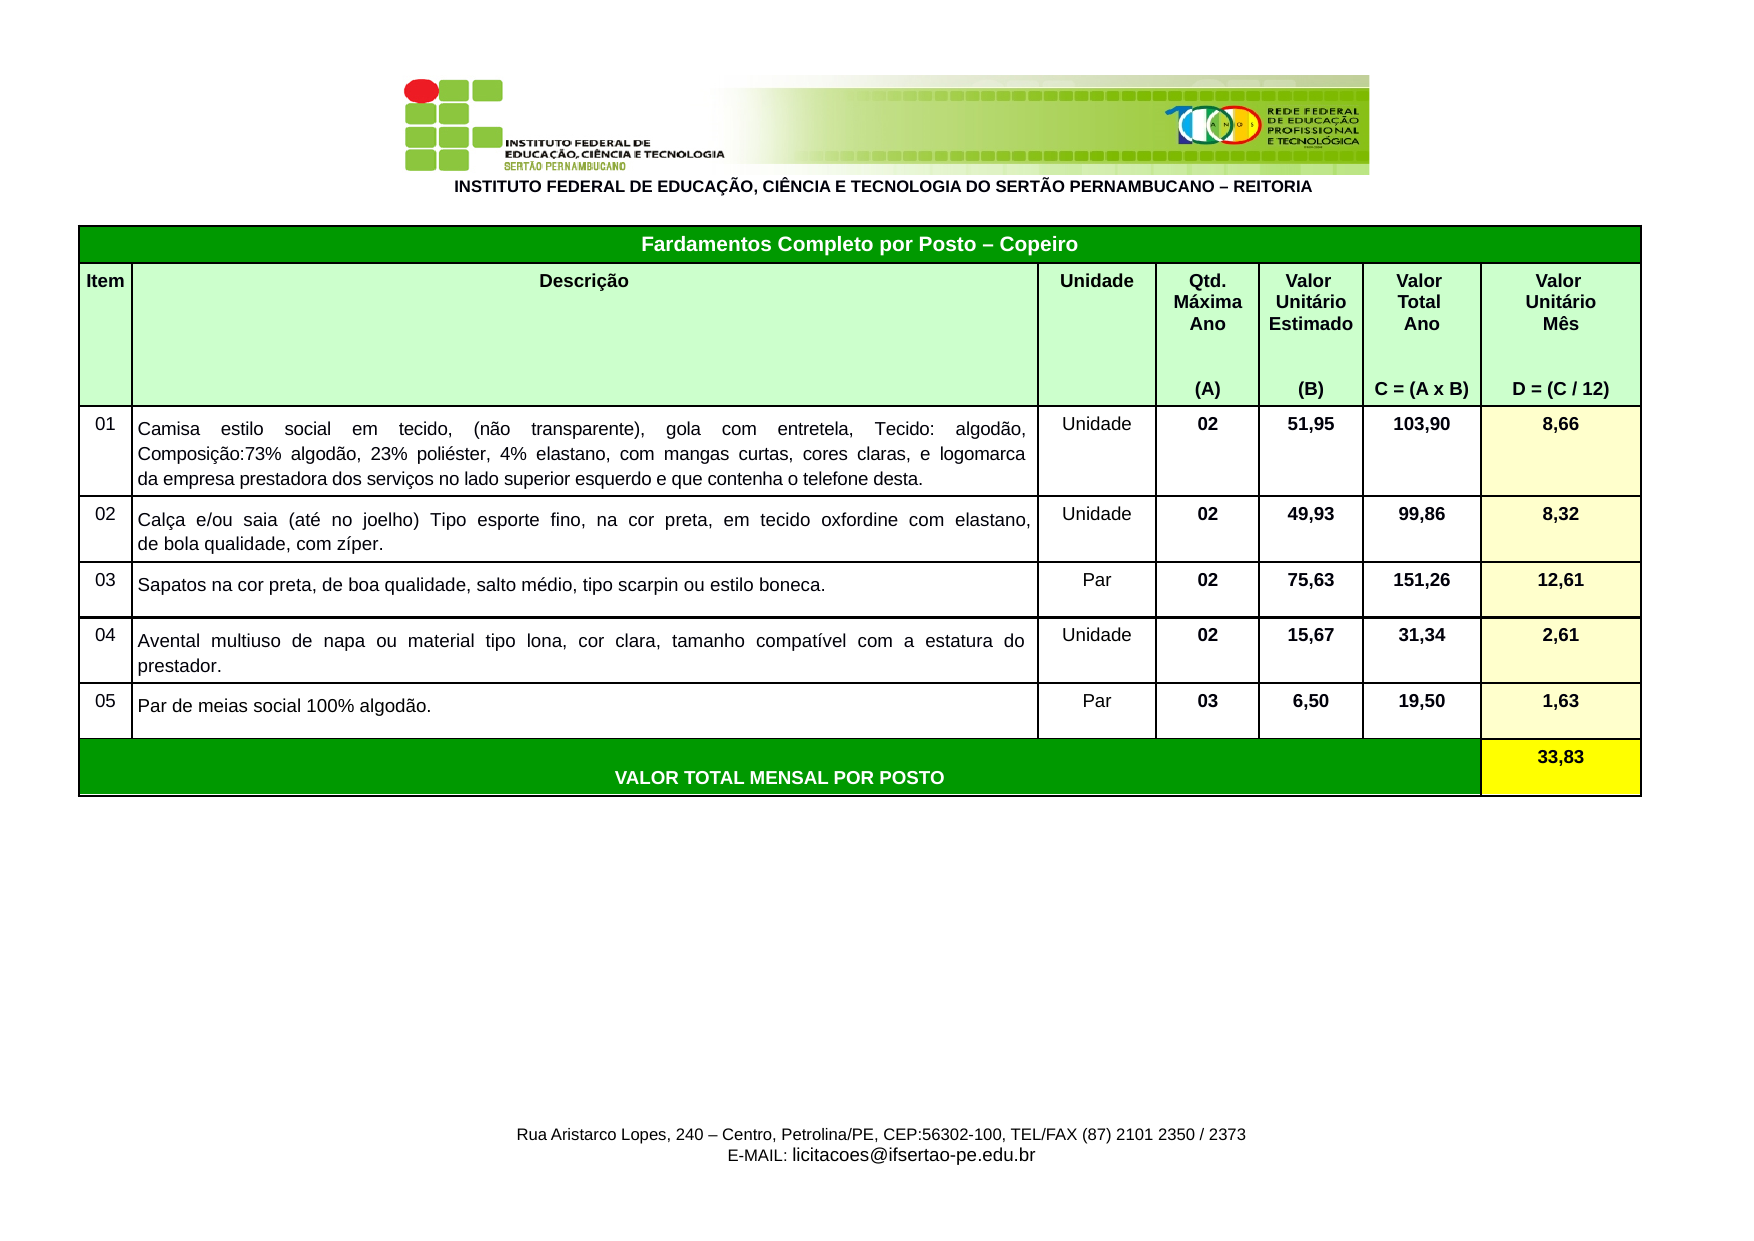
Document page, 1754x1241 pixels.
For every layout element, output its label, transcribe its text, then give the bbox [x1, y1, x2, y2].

table_cell 02 [1157, 619, 1258, 682]
table_cell Unidade [1039, 264, 1155, 405]
table_cell 75,63 [1260, 563, 1362, 616]
table_cell 8,66 [1482, 407, 1640, 495]
table_cell Camisa estilo social em tecido, (não transparente), gola com entretela, Tecido: algodão, Composição:73% algodão, 23% poliéster, 4% elastano, com mangas curtas, cores claras, e logomarca da empresa prestadora dos serviços no lado superior esquerdo e que contenha o telefone desta. [133, 407, 1037, 495]
table_cell Unidade [1039, 497, 1155, 561]
picture [393, 75, 1370, 175]
table_cell Valor Unitário Mês D = (C / 12) [1482, 264, 1640, 405]
table_cell 03 [80, 563, 131, 616]
table_cell 04 [80, 619, 131, 682]
table_cell Unidade [1039, 619, 1155, 682]
table_cell 2,61 [1482, 619, 1640, 682]
table_cell 49,93 [1260, 497, 1362, 561]
table_cell 151,26 [1364, 563, 1480, 616]
table_cell 6,50 [1260, 684, 1362, 738]
table_cell 15,67 [1260, 619, 1362, 682]
table_cell Valor Total Ano C = (A x B) [1364, 264, 1480, 405]
table_cell Par [1039, 563, 1155, 616]
table_cell Item [80, 264, 131, 405]
table_cell Sapatos na cor preta, de boa qualidade, salto médio, tipo scarpin ou estilo boneca. [133, 563, 1037, 616]
table_cell Avental multiuso de napa ou material tipo lona, cor clara, tamanho compatível com a estatura do prestador. [133, 619, 1037, 682]
table_cell 31,34 [1364, 619, 1480, 682]
table_cell Valor Unitário Estimado (B) [1260, 264, 1362, 405]
table_cell 02 [1157, 497, 1258, 561]
table_cell Unidade [1039, 407, 1155, 495]
table_cell VALOR TOTAL MENSAL POR POSTO [80, 739, 1480, 794]
table_cell Calça e/ou saia (até no joelho) Tipo esporte fino, na cor preta, em tecido oxfordine com elastano, de bola qualidade, com zíper. [133, 497, 1037, 561]
table_cell 103,90 [1364, 407, 1480, 495]
table_cell Descrição [133, 264, 1037, 405]
table_cell 03 [1157, 684, 1258, 738]
table_cell 19,50 [1364, 684, 1480, 738]
table_cell 01 [80, 407, 131, 495]
table_cell 02 [80, 497, 131, 561]
table_cell 02 [1157, 563, 1258, 616]
table_cell 8,32 [1482, 497, 1640, 561]
table_cell 12,61 [1482, 563, 1640, 616]
table_cell Qtd. Máxima Ano (A) [1157, 264, 1258, 405]
table_cell 51,95 [1260, 407, 1362, 495]
table_cell Par de meias social 100% algodão. [133, 684, 1037, 738]
table_cell 02 [1157, 407, 1258, 495]
table_cell Par [1039, 684, 1155, 738]
table_cell 05 [80, 684, 131, 738]
table_cell 1,63 [1482, 684, 1640, 738]
table_header Fardamentos Completo por Posto – Copeiro [80, 227, 1640, 262]
table_cell 33,83 [1482, 740, 1640, 794]
table_cell 99,86 [1364, 497, 1480, 561]
